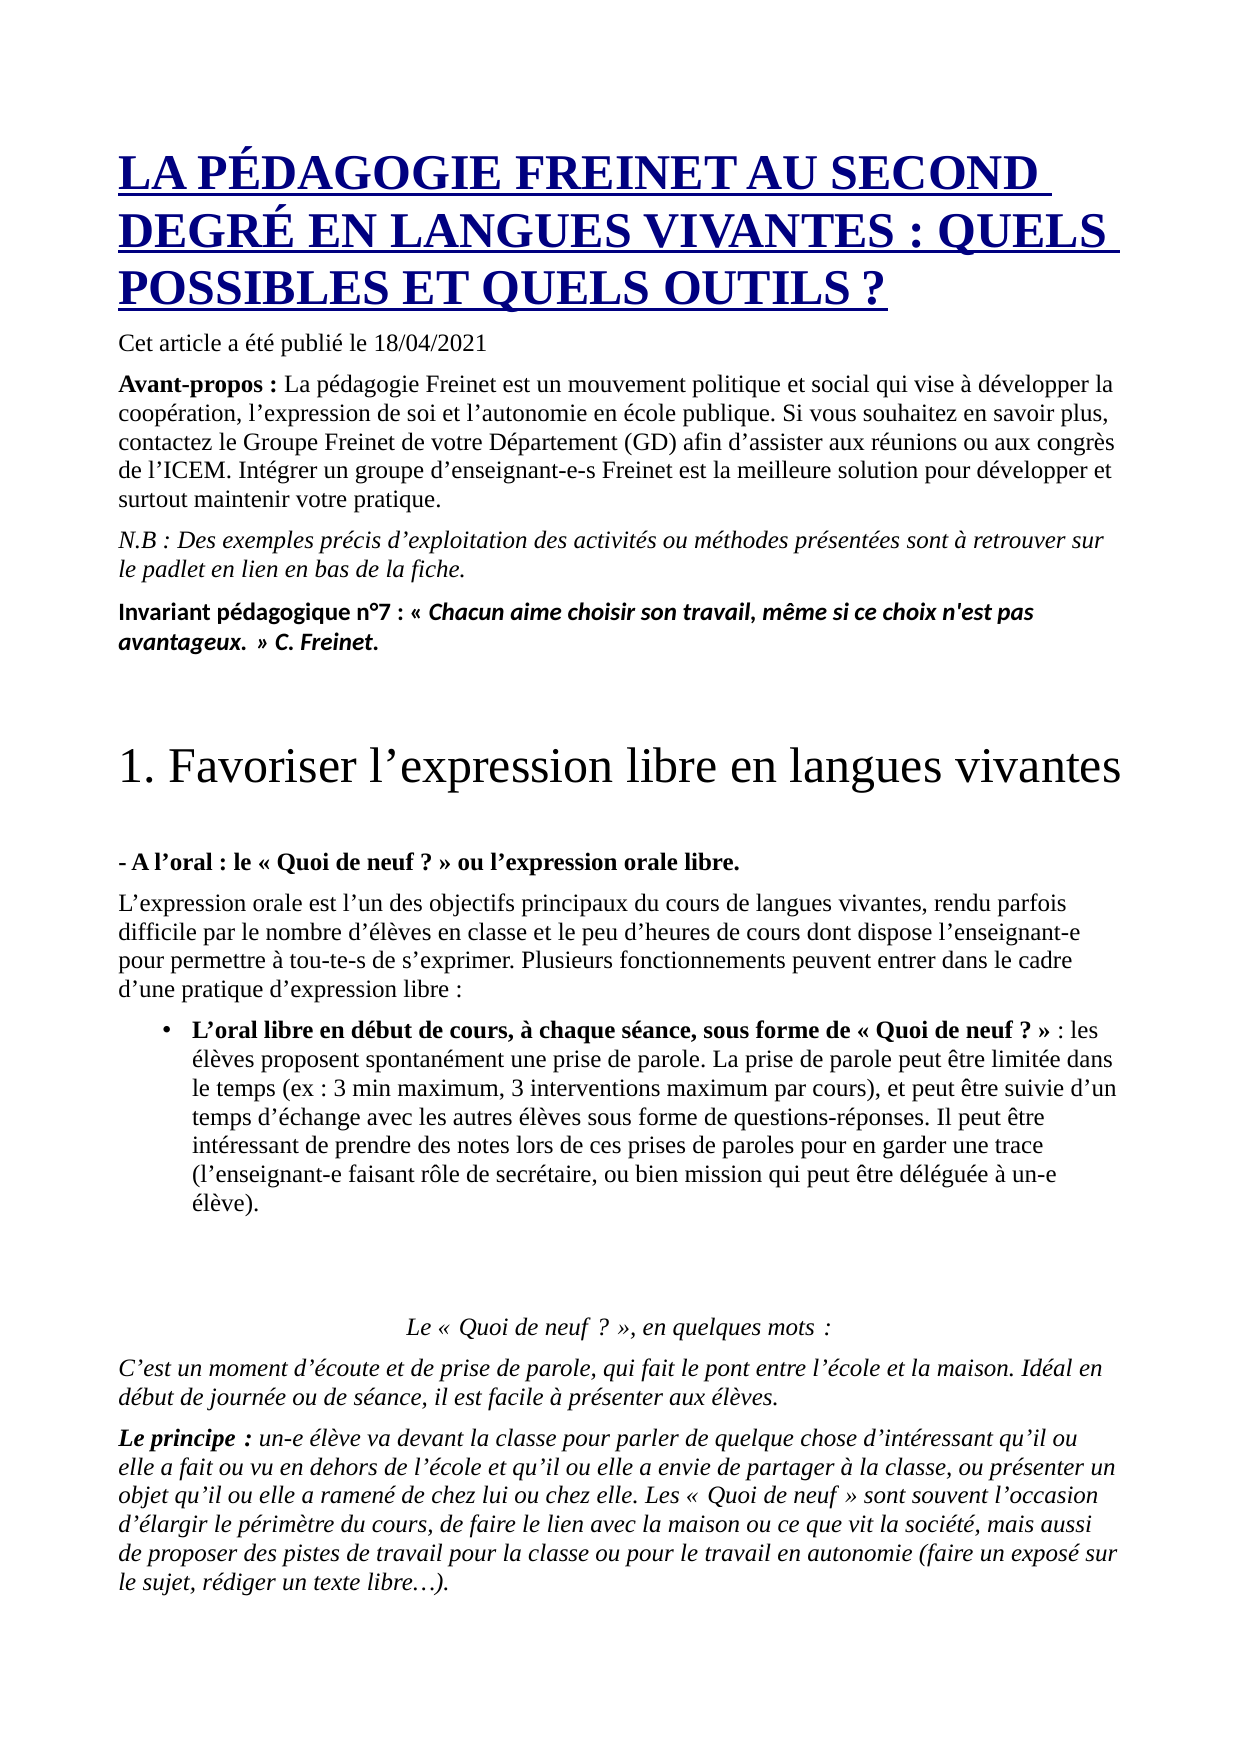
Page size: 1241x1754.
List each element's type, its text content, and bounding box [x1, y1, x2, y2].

list L’oral libre en début de cours, à chaque séance, sous forme de « Quoi de neuf ? » : les élèves proposent spontanément une prise de parole. La prise de parole peut être limitée dans le temps (ex : 3 min maximum, 3 interventions maximum par cours), et peut être suivie d’un temps d’échange avec les autres élèves sous forme de questions-réponses. Il peut être intéressant de prendre des notes lors de ces prises de paroles pour en garder une trace (l’enseignant-e faisant rôle de secrétaire, ou bien mission qui peut être déléguée à un-e élève). [162, 1015, 1122, 1217]
text Avant-propos : La pédagogie Freinet est un mouvement politique et social qui vise à développer la coopération, l’expression de soi et l’autonomie en école publique. Si vous souhaitez en savoir plus, contactez le Groupe Freinet de votre Département (GD) afin d’assister aux réunions ou aux congrès de l’ICEM. Intégrer un groupe d’enseignant-e-s Freinet est la meilleure solution pour développer et surtout maintenir votre pratique. [118, 369, 1122, 513]
text - A l’oral : le « Quoi de neuf ? » ou l’expression orale libre. [118, 847, 1122, 875]
text N.B : Des exemples précis d’exploitation des activités ou méthodes présentées sont à retrouver sur le padlet en lien en bas de la fiche. [118, 526, 1122, 583]
text C’est un moment d’écoute et de prise de parole, qui fait le pont entre l’école et la maison. Idéal en début de journée ou de séance, il est facile à présenter aux élèves. [118, 1353, 1122, 1410]
text Invariant pédagogique n°7 : « Chacun aime choisir son travail, même si ce choix n'est pas avantageux. » C. Freinet. [118, 596, 1122, 657]
subtitle LA PÉDAGOGIE FREINET AU SECOND DEGRÉ EN LANGUES VIVANTES : QUELS POSSIBLES ET QUELS OUTILS ? [118, 143, 1122, 316]
text Le « Quoi de neuf ? », en quelques mots : [118, 1312, 1122, 1340]
subtitle 1. Favoriser l’expression libre en langues vivantes [118, 735, 1122, 793]
text Le principe : un-e élève va devant la classe pour parler de quelque chose d’intéressant qu’il ou elle a fait ou vu en dehors de l’école et qu’il ou elle a envie de partager à la classe, ou présenter un objet qu’il ou elle a ramené de chez lui ou chez elle. Les « Quoi de neuf » sont souvent l’occasion d’élargir le périmètre du cours, de faire le lien avec la maison ou ce que vit la société, mais aussi de proposer des pistes de travail pour la classe ou pour le travail en autonomie (faire un exposé sur le sujet, rédiger un texte libre…). [118, 1423, 1122, 1595]
text L’expression orale est l’un des objectifs principaux du cours de langues vivantes, rendu parfois difficile par le nombre d’élèves en classe et le peu d’heures de cours dont dispose l’enseignant-e pour permettre à tou-te-s de s’exprimer. Plusieurs fonctionnements peuvent entrer dans le cadre d’une pratique d’expression libre : [118, 888, 1122, 1003]
text Cet article a été publié le 18/04/2021 [118, 328, 1122, 357]
